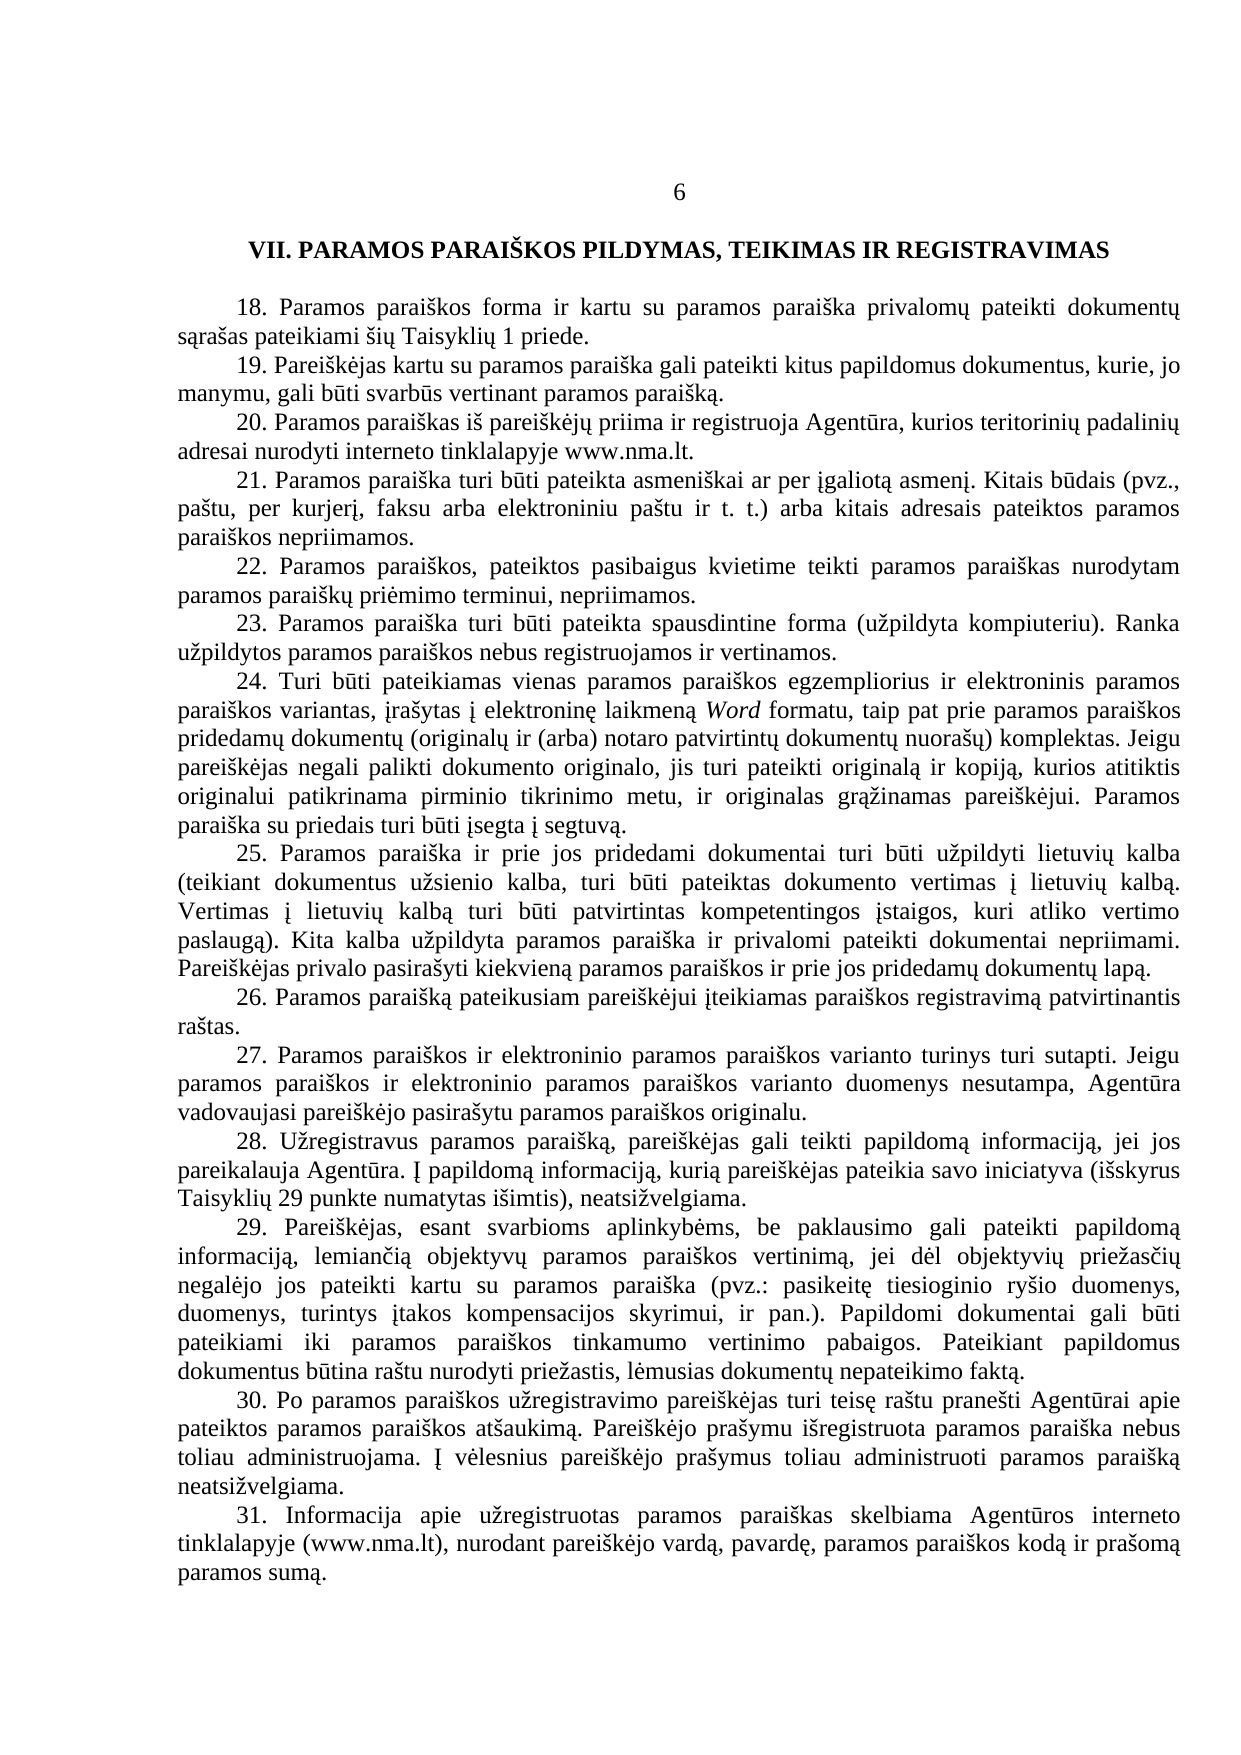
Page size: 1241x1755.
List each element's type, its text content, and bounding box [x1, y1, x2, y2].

text 18. Paramos paraiškos forma ir kartu su paramos paraiška privalomų pateikti dokumentų sąrašas pateikiami šių Taisyklių 1 priede. [177, 292, 1181, 350]
text 27. Paramos paraiškos ir elektroninio paramos paraiškos varianto turinys turi sutapti. Jeigu paramos paraiškos ir elektroninio paramos paraiškos varianto duomenys nesutampa, Agentūra vadovaujasi pareiškėjo pasirašytu paramos paraiškos originalu. [177, 1040, 1181, 1126]
text 26. Paramos paraišką pateikusiam pareiškėjui įteikiamas paraiškos registravimą patvirtinantis raštas. [177, 982, 1181, 1040]
text 23. Paramos paraiška turi būti pateikta spausdintine forma (užpildyta kompiuteriu). Ranka užpildytos paramos paraiškos nebus registruojamos ir vertinamos. [177, 608, 1181, 666]
text 25. Paramos paraiška ir prie jos pridedami dokumentai turi būti užpildyti lietuvių kalba (teikiant dokumentus užsienio kalba, turi būti pateiktas dokumento vertimas į lietuvių kalbą. Vertimas į lietuvių kalbą turi būti patvirtintas kompetentingos įstaigos, kuri atliko vertimo paslaugą). Kita kalba užpildyta paramos paraiška ir privalomi pateikti dokumentai nepriimami. Pareiškėjas privalo pasirašyti kiekvieną paramos paraiškos ir prie jos pridedamų dokumentų lapą. [177, 838, 1181, 982]
text 30. Po paramos paraiškos užregistravimo pareiškėjas turi teisę raštu pranešti Agentūrai apie pateiktos paramos paraiškos atšaukimą. Pareiškėjo prašymu išregistruota paramos paraiška nebus toliau administruojama. Į vėlesnius pareiškėjo prašymus toliau administruoti paramos paraišką neatsižvelgiama. [177, 1385, 1181, 1500]
text 20. Paramos paraiškas iš pareiškėjų priima ir registruoja Agentūra, kurios teritorinių padalinių adresai nurodyti interneto tinklalapyje www.nma.lt. [177, 407, 1181, 465]
text 31. Informacija apie užregistruotas paramos paraiškas skelbiama Agentūros interneto tinklalapyje (www.nma.lt), nurodant pareiškėjo vardą, pavardę, paramos paraiškos kodą ir prašomą paramos sumą. [177, 1500, 1181, 1586]
text 29. Pareiškėjas, esant svarbioms aplinkybėms, be paklausimo gali pateikti papildomą informaciją, lemiančią objektyvų paramos paraiškos vertinimą, jei dėl objektyvių priežasčių negalėjo jos pateikti kartu su paramos paraiška (pvz.: pasikeitę tiesioginio ryšio duomenys, duomenys, turintys įtakos kompensacijos skyrimui, ir pan.). Papildomi dokumentai gali būti pateikiami iki paramos paraiškos tinkamumo vertinimo pabaigos. Pateikiant papildomus dokumentus būtina raštu nurodyti priežastis, lėmusias dokumentų nepateikimo faktą. [177, 1212, 1181, 1385]
text VII. paramos PARAIŠKOS PILDYMAS, TEIKIMAS IR REGISTRAVIMAS [177, 235, 1181, 263]
text 28. Užregistravus paramos paraišką, pareiškėjas gali teikti papildomą informaciją, jei jos pareikalauja Agentūra. Į papildomą informaciją, kurią pareiškėjas pateikia savo iniciatyva (išskyrus Taisyklių 29 punkte numatytas išimtis), neatsižvelgiama. [177, 1126, 1181, 1212]
text 21. Paramos paraiška turi būti pateikta asmeniškai ar per įgaliotą asmenį. Kitais būdais (pvz., paštu, per kurjerį, faksu arba elektroniniu paštu ir t. t.) arba kitais adresais pateiktos paramos paraiškos nepriimamos. [177, 465, 1181, 551]
text 19. Pareiškėjas kartu su paramos paraiška gali pateikti kitus papildomus dokumentus, kurie, jo manymu, gali būti svarbūs vertinant paramos paraišką. [177, 350, 1181, 407]
text 22. Paramos paraiškos, pateiktos pasibaigus kvietime teikti paramos paraiškas nurodytam paramos paraiškų priėmimo terminui, nepriimamos. [177, 551, 1181, 608]
text 24. Turi būti pateikiamas vienas paramos paraiškos egzempliorius ir elektroninis paramos paraiškos variantas, įrašytas į elektroninę laikmeną Word formatu, taip pat prie paramos paraiškos pridedamų dokumentų (originalų ir (arba) notaro patvirtintų dokumentų nuorašų) komplektas. Jeigu pareiškėjas negali palikti dokumento originalo, jis turi pateikti originalą ir kopiją, kurios atitiktis originalui patikrinama pirminio tikrinimo metu, ir originalas grąžinamas pareiškėjui. Paramos paraiška su priedais turi būti įsegta į segtuvą. [177, 666, 1181, 838]
